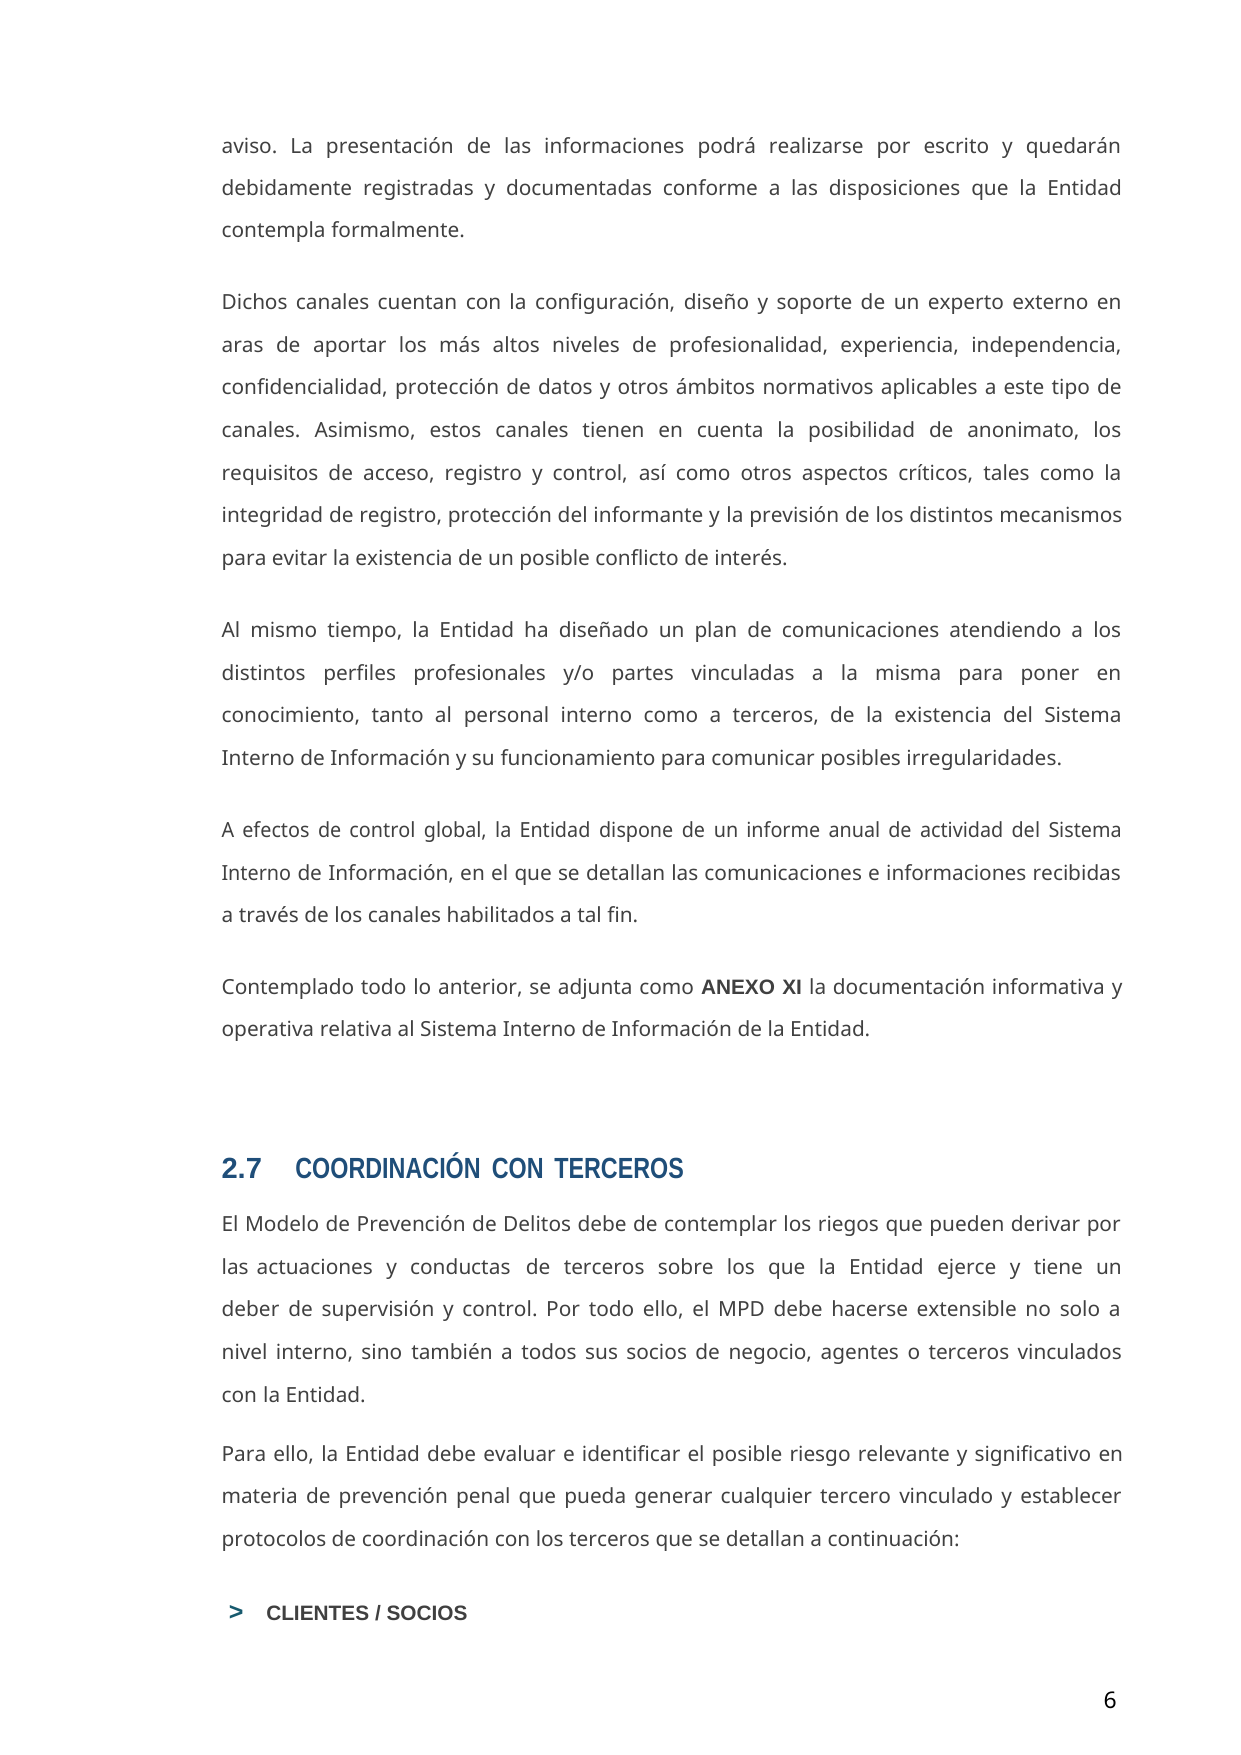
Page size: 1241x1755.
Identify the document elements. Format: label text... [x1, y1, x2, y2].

list COORDINACIÓN CON TERCEROS [221, 1151, 1136, 1184]
list CLIENTES / SOCIOS [228, 1596, 1136, 1625]
text A efectos de control global, la Entidad dispone de un informe anual de actividad del Sistema Interno de Información, en el que se detallan las comunicaciones e informaciones recibidas a través de los canales habilitados a tal fin. [221, 815, 1122, 929]
text Dichos canales cuentan con la configuración, diseño y soporte de un experto externo en aras de aportar los más altos niveles de profesionalidad, experiencia, independencia, confidencialidad, protección de datos y otros ámbitos normativos aplicables a este tipo de canales. Asimismo, estos canales tienen en cuenta la posibilidad de anonimato, los requisitos de acceso, registro y control, así como otros aspectos críticos, tales como la integridad de registro, protección del informante y la previsión de los distintos mecanismos para evitar la existencia de un posible conflicto de interés. [221, 287, 1122, 571]
text El Modelo de Prevención de Delitos debe de contemplar los riegos que pueden derivar por las actuaciones y conductas de terceros sobre los que la Entidad ejerce y tiene un deber de supervisión y control. Por todo ello, el MPD debe hacerse extensible no solo a nivel interno, sino también a todos sus socios de negocio, agentes o terceros vinculados con la Entidad. [221, 1209, 1122, 1408]
text aviso. La presentación de las informaciones podrá realizarse por escrito y quedarán debidamente registradas y documentadas conforme a las disposiciones que la Entidad contempla formalmente. [221, 131, 1122, 244]
text Para ello, la Entidad debe evaluar e identificar el posible riesgo relevante y significativo en materia de prevención penal que pueda generar cualquier tercero vinculado y establecer protocolos de coordinación con los terceros que se detallan a continuación: [221, 1439, 1123, 1553]
text Al mismo tiempo, la Entidad ha diseñado un plan de comunicaciones atendiendo a los distintos perfiles profesionales y/o partes vinculadas a la misma para poner en conocimiento, tanto al personal interno como a terceros, de la existencia del Sistema Interno de Información y su funcionamiento para comunicar posibles irregularidades. [221, 615, 1122, 772]
text Contemplado todo lo anterior, se adjunta como ANEXO XI la documentación informativa y operativa relativa al Sistema Interno de Información de la Entidad. [221, 972, 1122, 1043]
